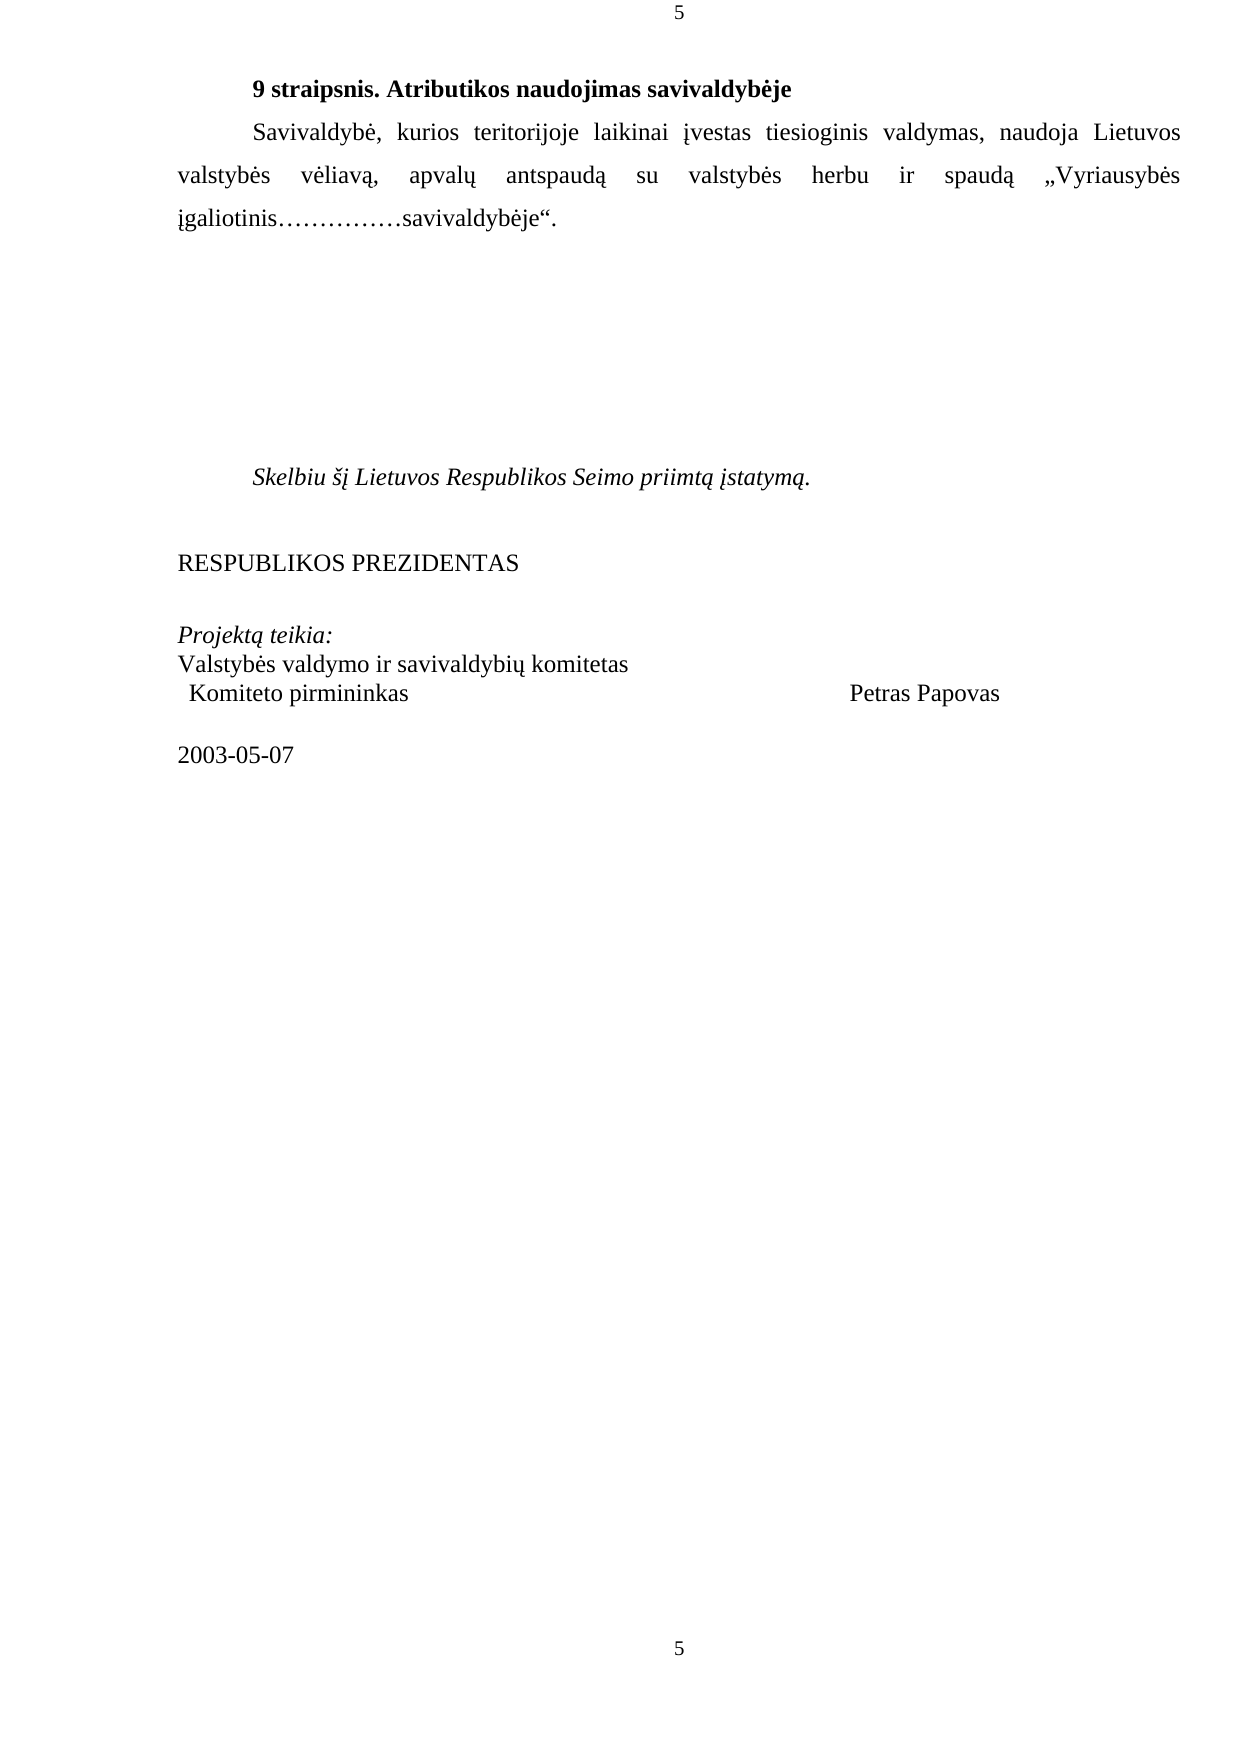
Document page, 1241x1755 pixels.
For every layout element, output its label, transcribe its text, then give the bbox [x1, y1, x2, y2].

text Savivaldybė, kurios teritorijoje laikinai įvestas tiesioginis valdymas, naudoja Lietuvos valstybės vėliavą, apvalų antspaudą su valstybės herbu ir spaudą „Vyriausybės įgaliotinis……………savivaldybėje“. [177, 117, 1181, 232]
text 9 straipsnis. Atributikos naudojimas savivaldybėje [177, 74, 1181, 103]
table_header Komiteto pirmininkas [177, 678, 602, 712]
text 2003-05-07 [177, 740, 1181, 769]
text Skelbiu šį Lietuvos Respublikos Seimo priimtą įstatymą. [177, 462, 1181, 491]
text Projektą teikia: [177, 620, 1181, 649]
text RESPUBLIKOS PREZIDENTAS [177, 548, 1181, 577]
table_header [602, 678, 838, 712]
table_header Petras Papovas [838, 678, 1204, 712]
text Valstybės valdymo ir savivaldybių komitetas [177, 649, 1181, 678]
